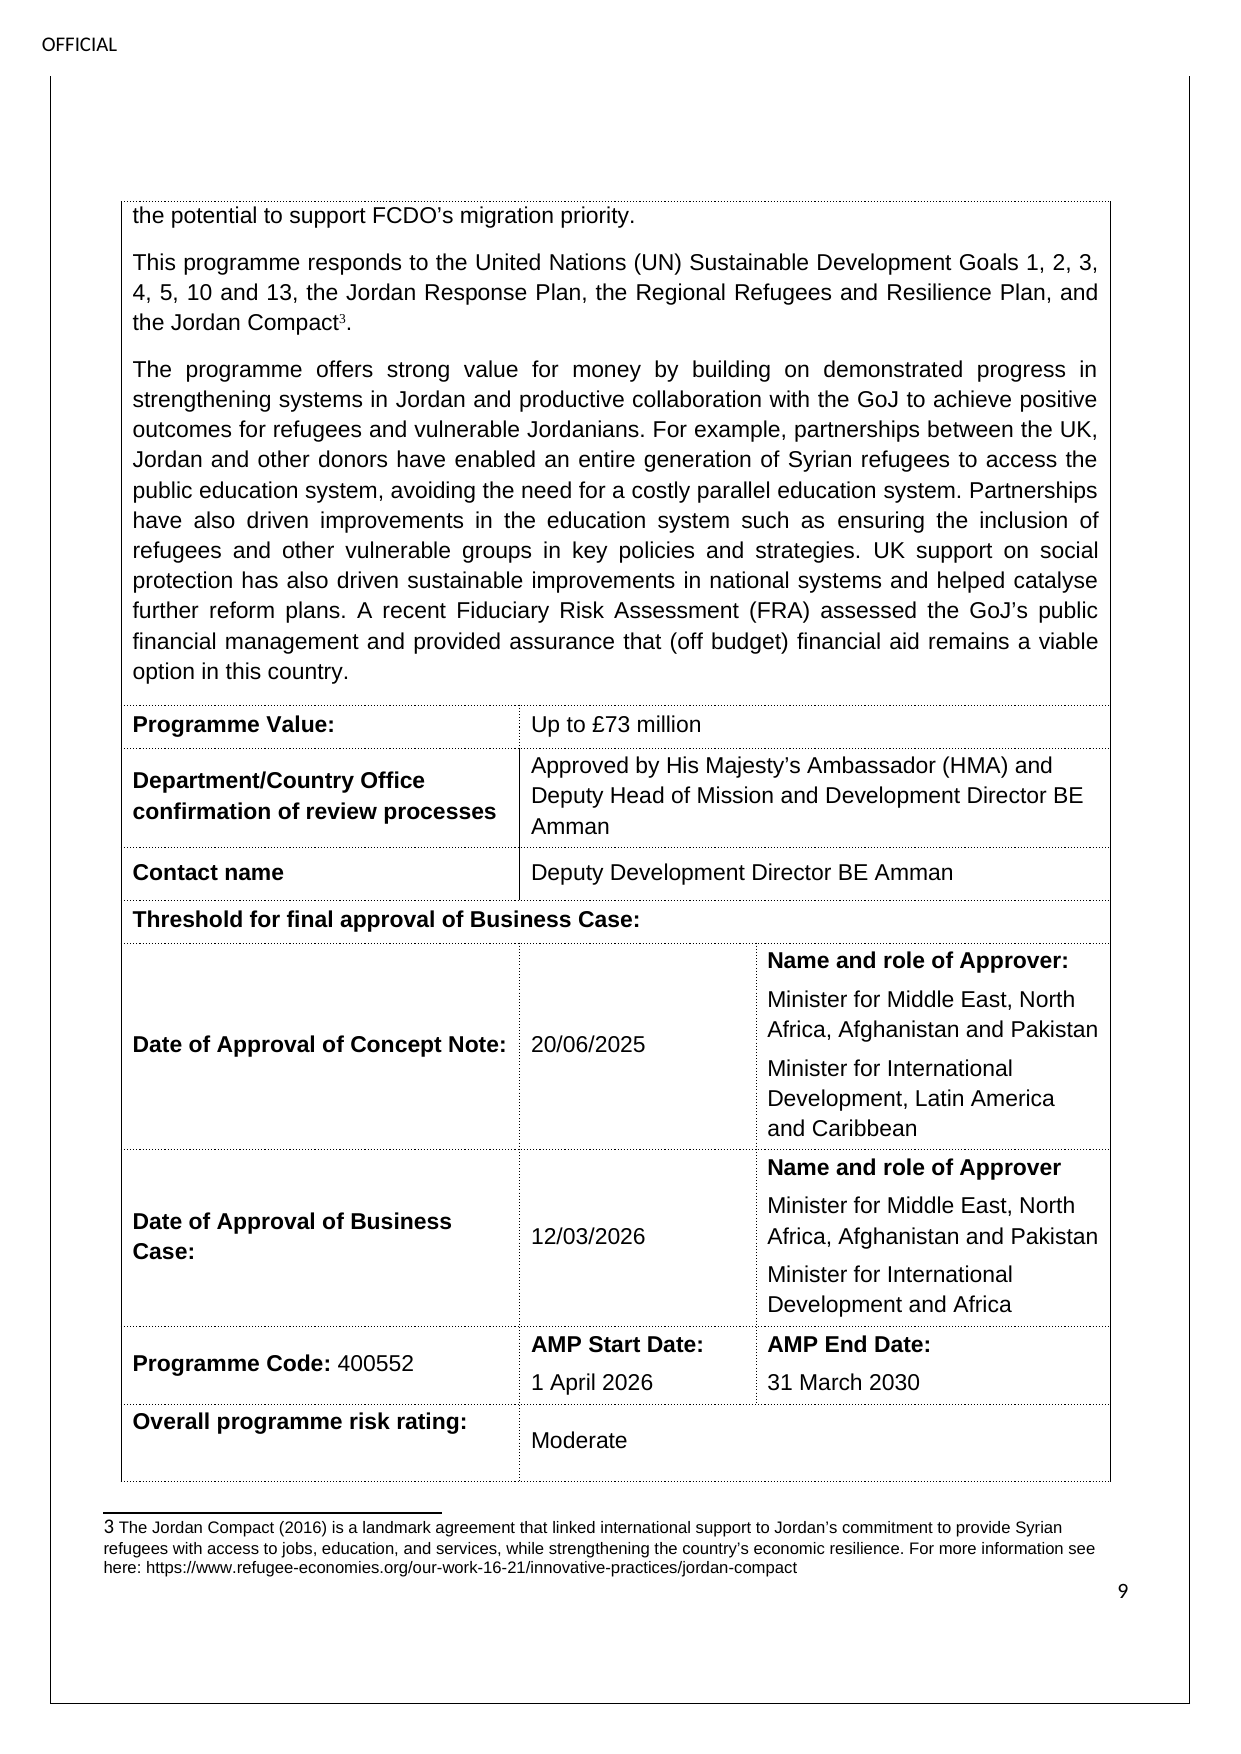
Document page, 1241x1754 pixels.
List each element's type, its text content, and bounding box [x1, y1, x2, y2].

table_cell Moderate [520, 1404, 1110, 1481]
table_cell Date of Approval of Concept Note: [122, 943, 519, 1149]
table_cell Programme Value: [122, 705, 519, 748]
table_cell Date of Approval of Business Case: [122, 1149, 519, 1326]
table_cell Up to £73 million [520, 705, 1110, 748]
table_cell Contact name [122, 847, 519, 899]
table_cell AMP End Date: 31 March 2030 [756, 1326, 1110, 1403]
table_cell Threshold for final approval of Business Case: [122, 900, 1110, 942]
table_cell Name and role of Approver Minister for Middle East, North Africa, Afghanistan and Pakistan Minister for International Development and Africa [756, 1149, 1110, 1326]
table_cell Name and role of Approver: Minister for Middle East, North Africa, Afghanistan and Pakistan Minister for International Development, Latin America and Caribbean [756, 943, 1110, 1149]
table_cell Programme Code: 400552 [122, 1326, 519, 1403]
table_cell Department/Country Office confirmation of review processes [122, 748, 519, 847]
table_cell 20/06/2025 [520, 943, 756, 1149]
table_cell 12/03/2026 [520, 1149, 756, 1326]
table_cell Overall programme risk rating: [122, 1404, 519, 1481]
table_cell the potential to support FCDO’s migration priority. This programme responds to the United Nations (UN) Sustainable Development Goals 1, 2, 3, 4, 5, 10 and 13, the Jordan Response Plan, the Regional Refugees and Resilience Plan, and the Jordan Compact. The programme offers strong value for money by building on demonstrated progress in strengthening systems in Jordan and productive collaboration with the GoJ to achieve positive outcomes for refugees and vulnerable Jordanians. For example, partnerships between the UK, Jordan and other donors have enabled an entire generation of Syrian refugees to access the public education system, avoiding the need for a costly parallel education system. Partnerships have also driven improvements in the education system such as ensuring the inclusion of refugees and other vulnerable groups in key policies and strategies. UK support on social protection has also driven sustainable improvements in national systems and helped catalyse further reform plans. A recent Fiduciary Risk Assessment (FRA) assessed the GoJ’s public financial management and provided assurance that (off budget) financial aid remains a viable option in this country. [122, 201, 1110, 704]
table_cell Deputy Development Director BE Amman [520, 847, 1110, 899]
table_cell Approved by His Majesty’s Ambassador (HMA) and Deputy Head of Mission and Development Director BE Amman [520, 748, 1110, 847]
table_cell AMP Start Date: 1 April 2026 [520, 1326, 756, 1403]
